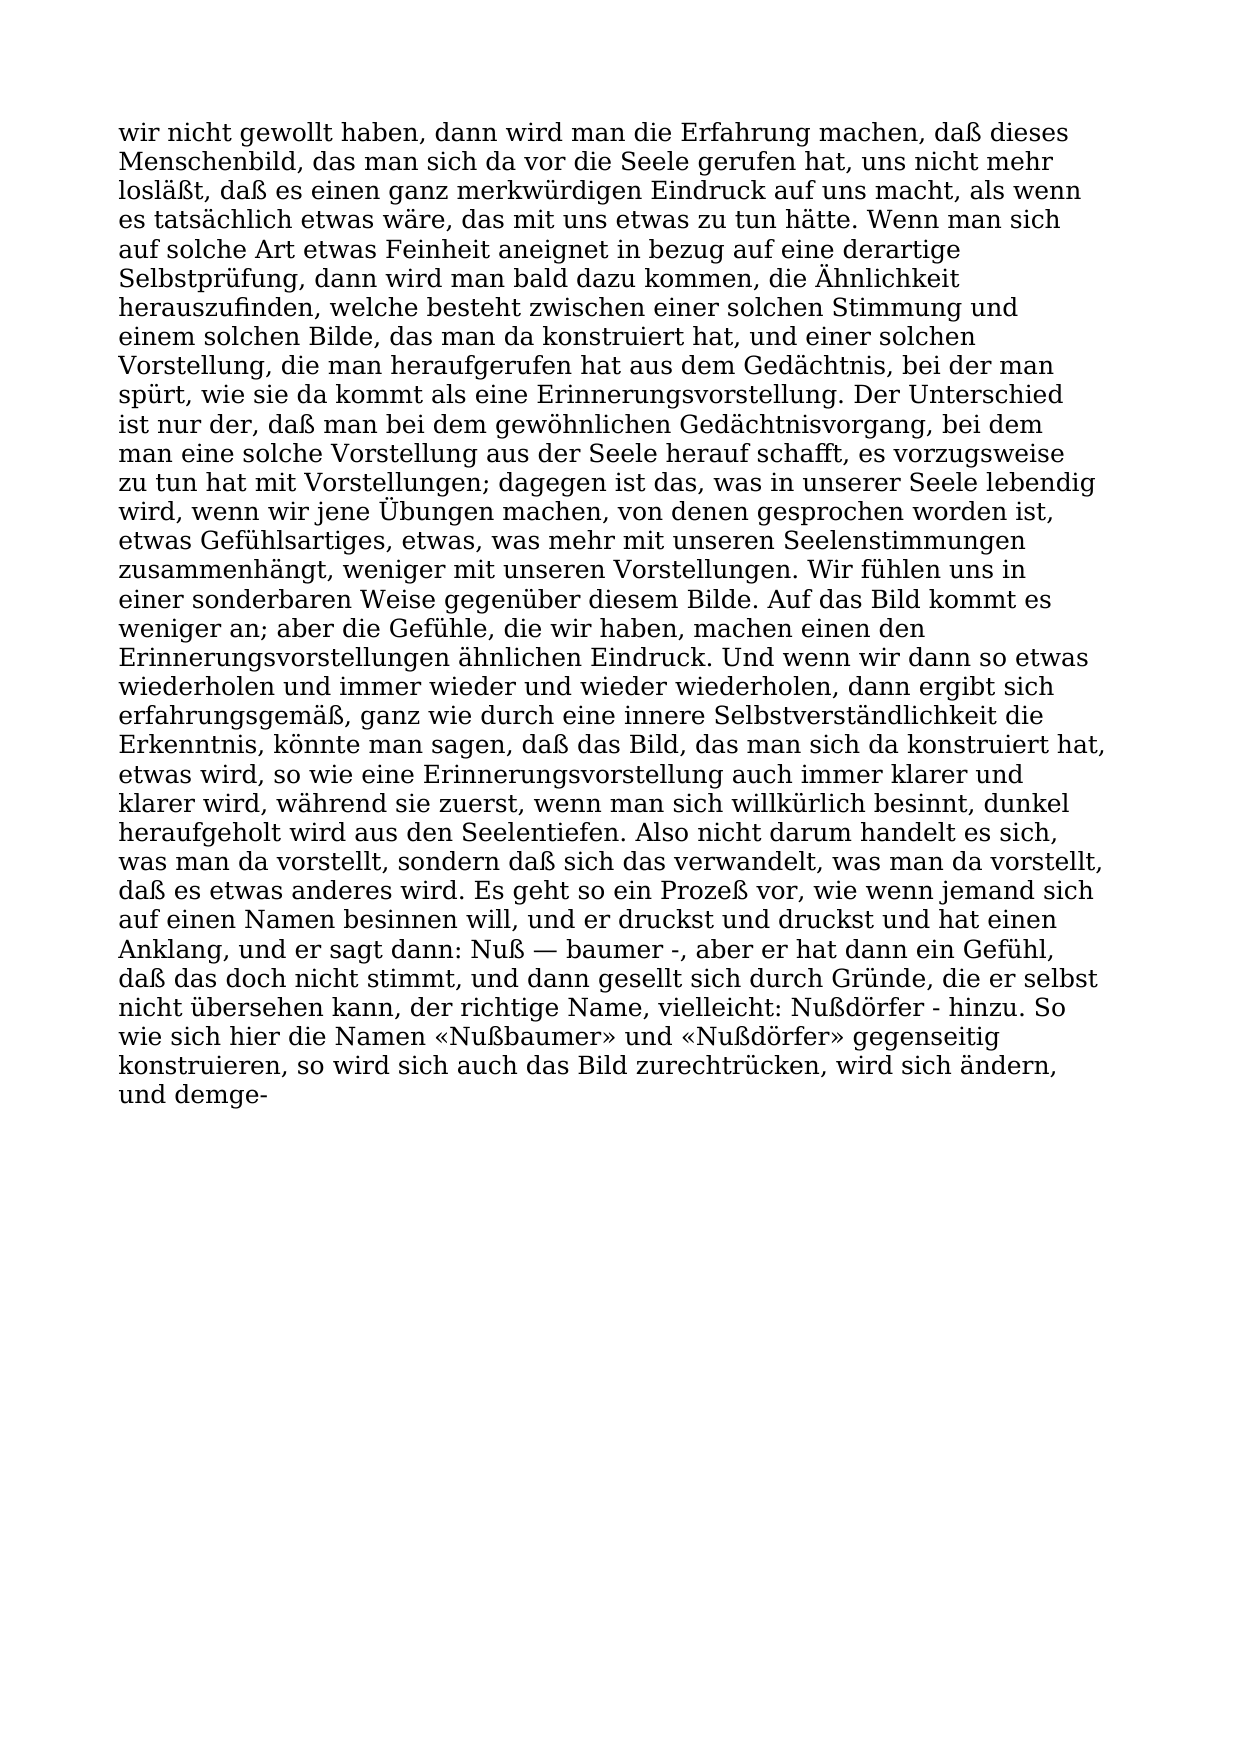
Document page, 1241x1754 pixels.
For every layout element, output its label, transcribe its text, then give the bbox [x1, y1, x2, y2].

text etwas Gefühlsartiges, etwas, was mehr mit unseren Seelenstimmungen [118, 526, 1122, 556]
text zusammenhängt, weniger mit unseren Vorstellungen. Wir fühlen uns in [118, 556, 1122, 585]
text ist nur der, daß man bei dem gewöhnlichen Gedächtnisvorgang, bei dem [118, 410, 1122, 439]
text auf einen Namen besinnen will, und er druckst und druckst und hat einen [118, 906, 1122, 935]
text konstruieren, so wird sich auch das Bild zurechtrücken, wird sich ändern, [118, 1051, 1122, 1081]
text nicht übersehen kann, der richtige Name, vielleicht: Nußdörfer - hinzu. So [118, 993, 1122, 1022]
text herauszufinden, welche besteht zwischen einer solchen Stimmung und [118, 293, 1122, 322]
text Menschenbild, das man sich da vor die Seele gerufen hat, uns nicht mehr [118, 147, 1122, 176]
text losläßt, daß es einen ganz merkwürdigen Eindruck auf uns macht, als wenn [118, 176, 1122, 206]
text Erinnerungsvorstellungen ähnlichen Eindruck. Und wenn wir dann so etwas [118, 643, 1122, 672]
text wird, wenn wir jene Übungen machen, von denen gesprochen worden ist, [118, 497, 1122, 526]
text es tatsächlich etwas wäre, das mit uns etwas zu tun hätte. Wenn man sich [118, 206, 1122, 235]
text was man da vorstellt, sondern daß sich das verwandelt, was man da vorstellt, [118, 847, 1122, 876]
text Selbstprüfung, dann wird man bald dazu kommen, die Ähnlichkeit [118, 264, 1122, 293]
text weniger an; aber die Gefühle, die wir haben, machen einen den [118, 614, 1122, 643]
text Anklang, und er sagt dann: Nuß — baumer -, aber er hat dann ein Gefühl, [118, 935, 1122, 964]
text zu tun hat mit Vorstellungen; dagegen ist das, was in unserer Seele lebendig [118, 468, 1122, 497]
text erfahrungsgemäß, ganz wie durch eine innere Selbstverständlichkeit die [118, 701, 1122, 731]
text wir nicht gewollt haben, dann wird man die Erfahrung machen, daß dieses [118, 118, 1122, 147]
text etwas wird, so wie eine Erinnerungsvorstellung auch immer klarer und [118, 760, 1122, 789]
text einer sonderbaren Weise gegenüber diesem Bilde. Auf das Bild kommt es [118, 585, 1122, 614]
text daß es etwas anderes wird. Es geht so ein Prozeß vor, wie wenn jemand sich [118, 876, 1122, 906]
text wiederholen und immer wieder und wieder wiederholen, dann ergibt sich [118, 672, 1122, 701]
text auf solche Art etwas Feinheit aneignet in bezug auf eine derartige [118, 235, 1122, 264]
text wie sich hier die Namen «Nußbaumer» und «Nußdörfer» gegenseitig [118, 1022, 1122, 1051]
text daß das doch nicht stimmt, und dann gesellt sich durch Gründe, die er selbst [118, 964, 1122, 993]
text einem solchen Bilde, das man da konstruiert hat, und einer solchen [118, 322, 1122, 351]
text und demge- [118, 1081, 1122, 1110]
text Vorstellung, die man heraufgerufen hat aus dem Gedächtnis, bei der man [118, 351, 1122, 381]
text man eine solche Vorstellung aus der Seele herauf schafft, es vorzugsweise [118, 439, 1122, 468]
text spürt, wie sie da kommt als eine Erinnerungsvorstellung. Der Unterschied [118, 381, 1122, 410]
text Erkenntnis, könnte man sagen, daß das Bild, das man sich da konstruiert hat, [118, 731, 1122, 760]
text heraufgeholt wird aus den Seelentiefen. Also nicht darum handelt es sich, [118, 818, 1122, 847]
text klarer wird, während sie zuerst, wenn man sich willkürlich besinnt, dunkel [118, 789, 1122, 818]
